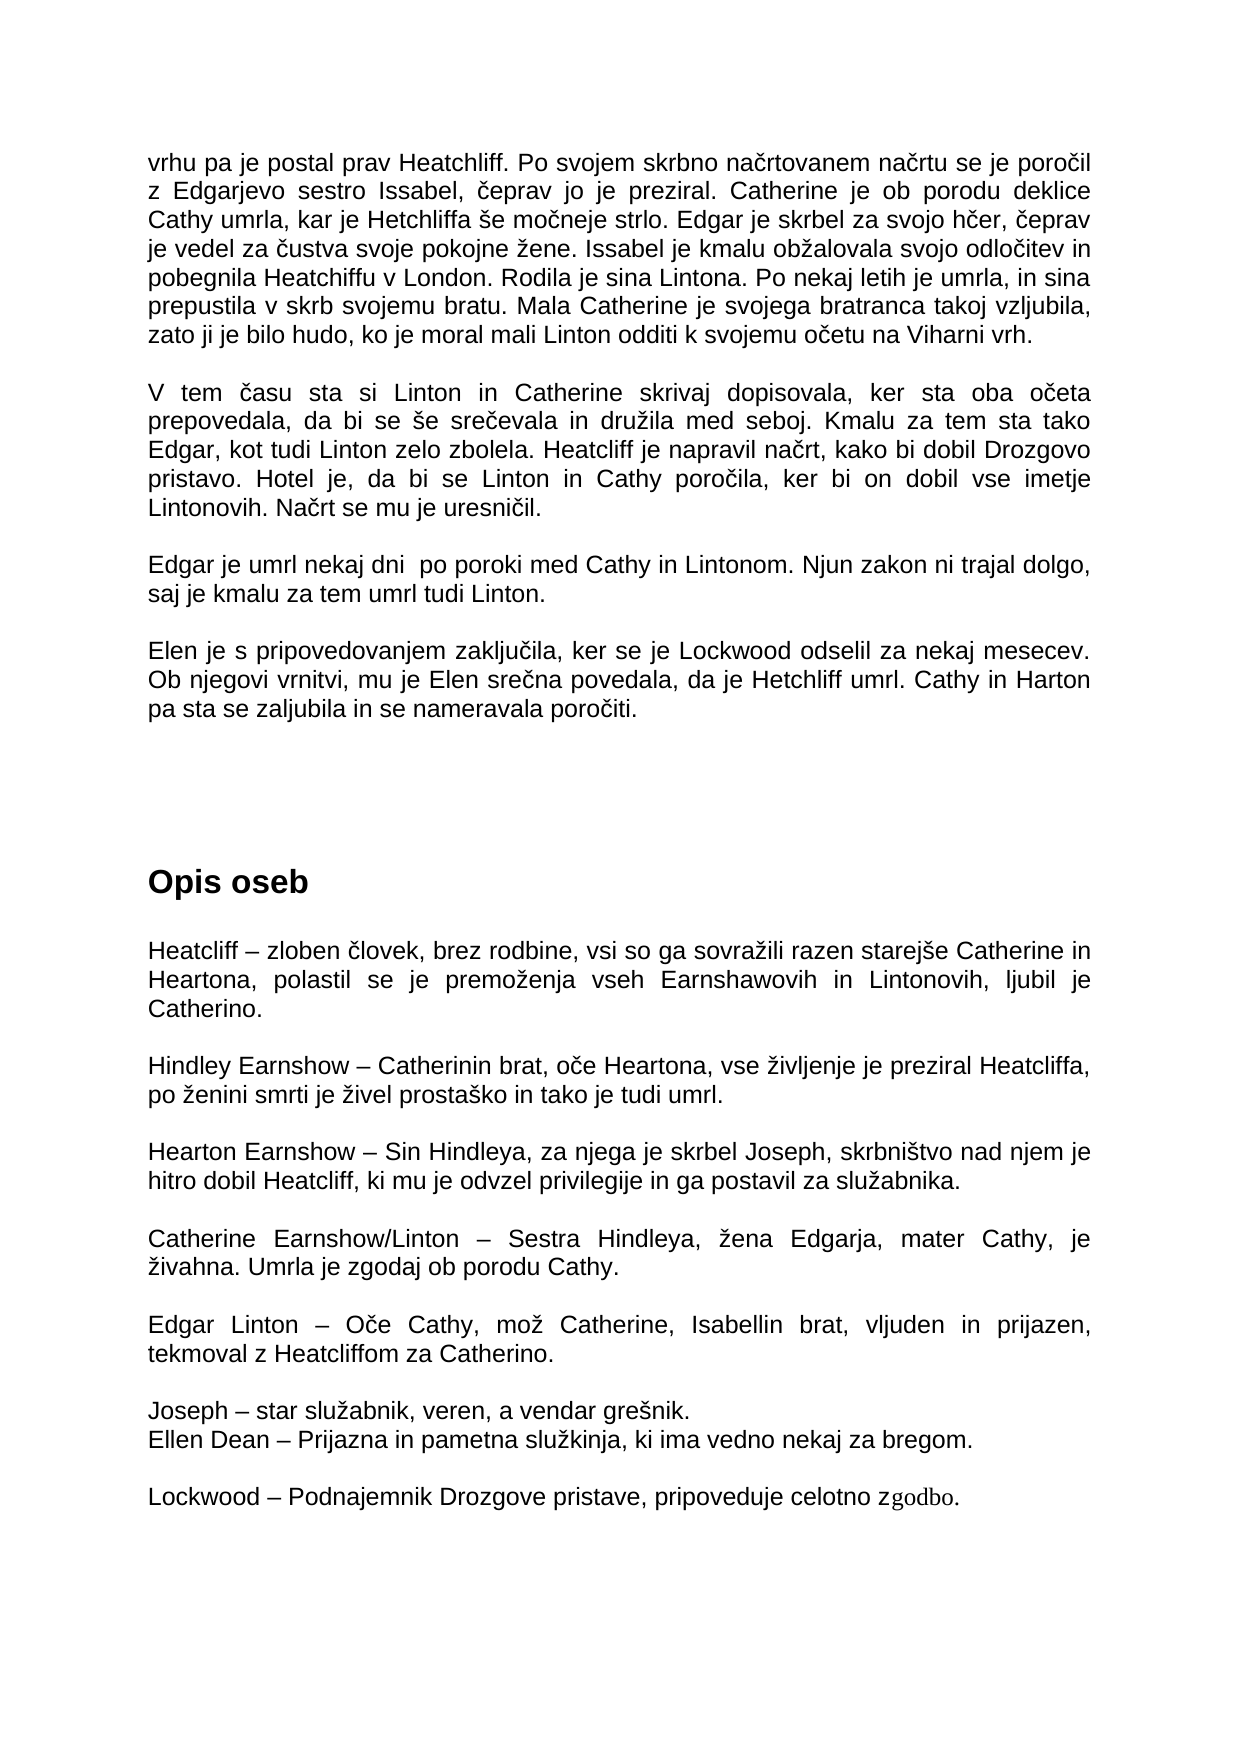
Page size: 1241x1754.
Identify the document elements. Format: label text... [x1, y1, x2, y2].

text Hindley Earnshow – Catherinin brat, oče Heartona, vse življenje je preziral Heatcliffa, po ženini smrti je živel prostaško in tako je tudi umrl. [148, 1051, 1093, 1108]
text Joseph – star služabnik, veren, a vendar grešnik. [148, 1396, 1093, 1425]
text Lockwood – Podnajemnik Drozgove pristave, pripoveduje celotno zgodbo. [148, 1482, 1093, 1511]
text Ellen Dean – Prijazna in pametna služkinja, ki ima vedno nekaj za bregom. [148, 1425, 1093, 1453]
text Edgar je umrl nekaj dni po poroki med Cathy in Lintonom. Njun zakon ni trajal dolgo, saj je kmalu za tem umrl tudi Linton. [148, 550, 1093, 608]
text V tem času sta si Linton in Catherine skrivaj dopisovala, ker sta oba očeta prepovedala, da bi se še srečevala in družila med seboj. Kmalu za tem sta tako Edgar, kot tudi Linton zelo zbolela. Heatcliff je napravil načrt, kako bi dobil Drozgovo pristavo. Hotel je, da bi se Linton in Cathy poročila, ker bi on dobil vse imetje Lintonovih. Načrt se mu je uresničil. [148, 378, 1093, 521]
text Hearton Earnshow – Sin Hindleya, za njega je skrbel Joseph, skrbništvo nad njem je hitro dobil Heatcliff, ki mu je odvzel privilegije in ga postavil za služabnika. [148, 1137, 1093, 1195]
subtitle Opis oseb [148, 863, 1093, 901]
text Edgar Linton – Oče Cathy, mož Catherine, Isabellin brat, vljuden in prijazen, tekmoval z Heatcliffom za Catherino. [148, 1310, 1093, 1367]
text Catherine Earnshow/Linton – Sestra Hindleya, žena Edgarja, mater Cathy, je živahna. Umrla je zgodaj ob porodu Cathy. [148, 1223, 1093, 1281]
text Heatcliff – zloben človek, brez rodbine, vsi so ga sovražili razen starejše Catherine in Heartona, polastil se je premoženja vseh Earnshawovih in Lintonovih, ljubil je Catherino. [148, 936, 1093, 1022]
text Elen je s pripovedovanjem zaključila, ker se je Lockwood odselil za nekaj mesecev. Ob njegovi vrnitvi, mu je Elen srečna povedala, da je Hetchliff umrl. Cathy in Harton pa sta se zaljubila in se nameravala poročiti. [148, 636, 1093, 723]
text vrhu pa je postal prav Heatchliff. Po svojem skrbno načrtovanem načrtu se je poročil z Edgarjevo sestro Issabel, čeprav jo je preziral. Catherine je ob porodu deklice Cathy umrla, kar je Hetchliffa še močneje strlo. Edgar je skrbel za svojo hčer, čeprav je vedel za čustva svoje pokojne žene. Issabel je kmalu obžalovala svojo odločitev in pobegnila Heatchiffu v London. Rodila je sina Lintona. Po nekaj letih je umrla, in sina prepustila v skrb svojemu bratu. Mala Catherine je svojega bratranca takoj vzljubila, zato ji je bilo hudo, ko je moral mali Linton odditi k svojemu očetu na Viharni vrh. [148, 148, 1093, 349]
